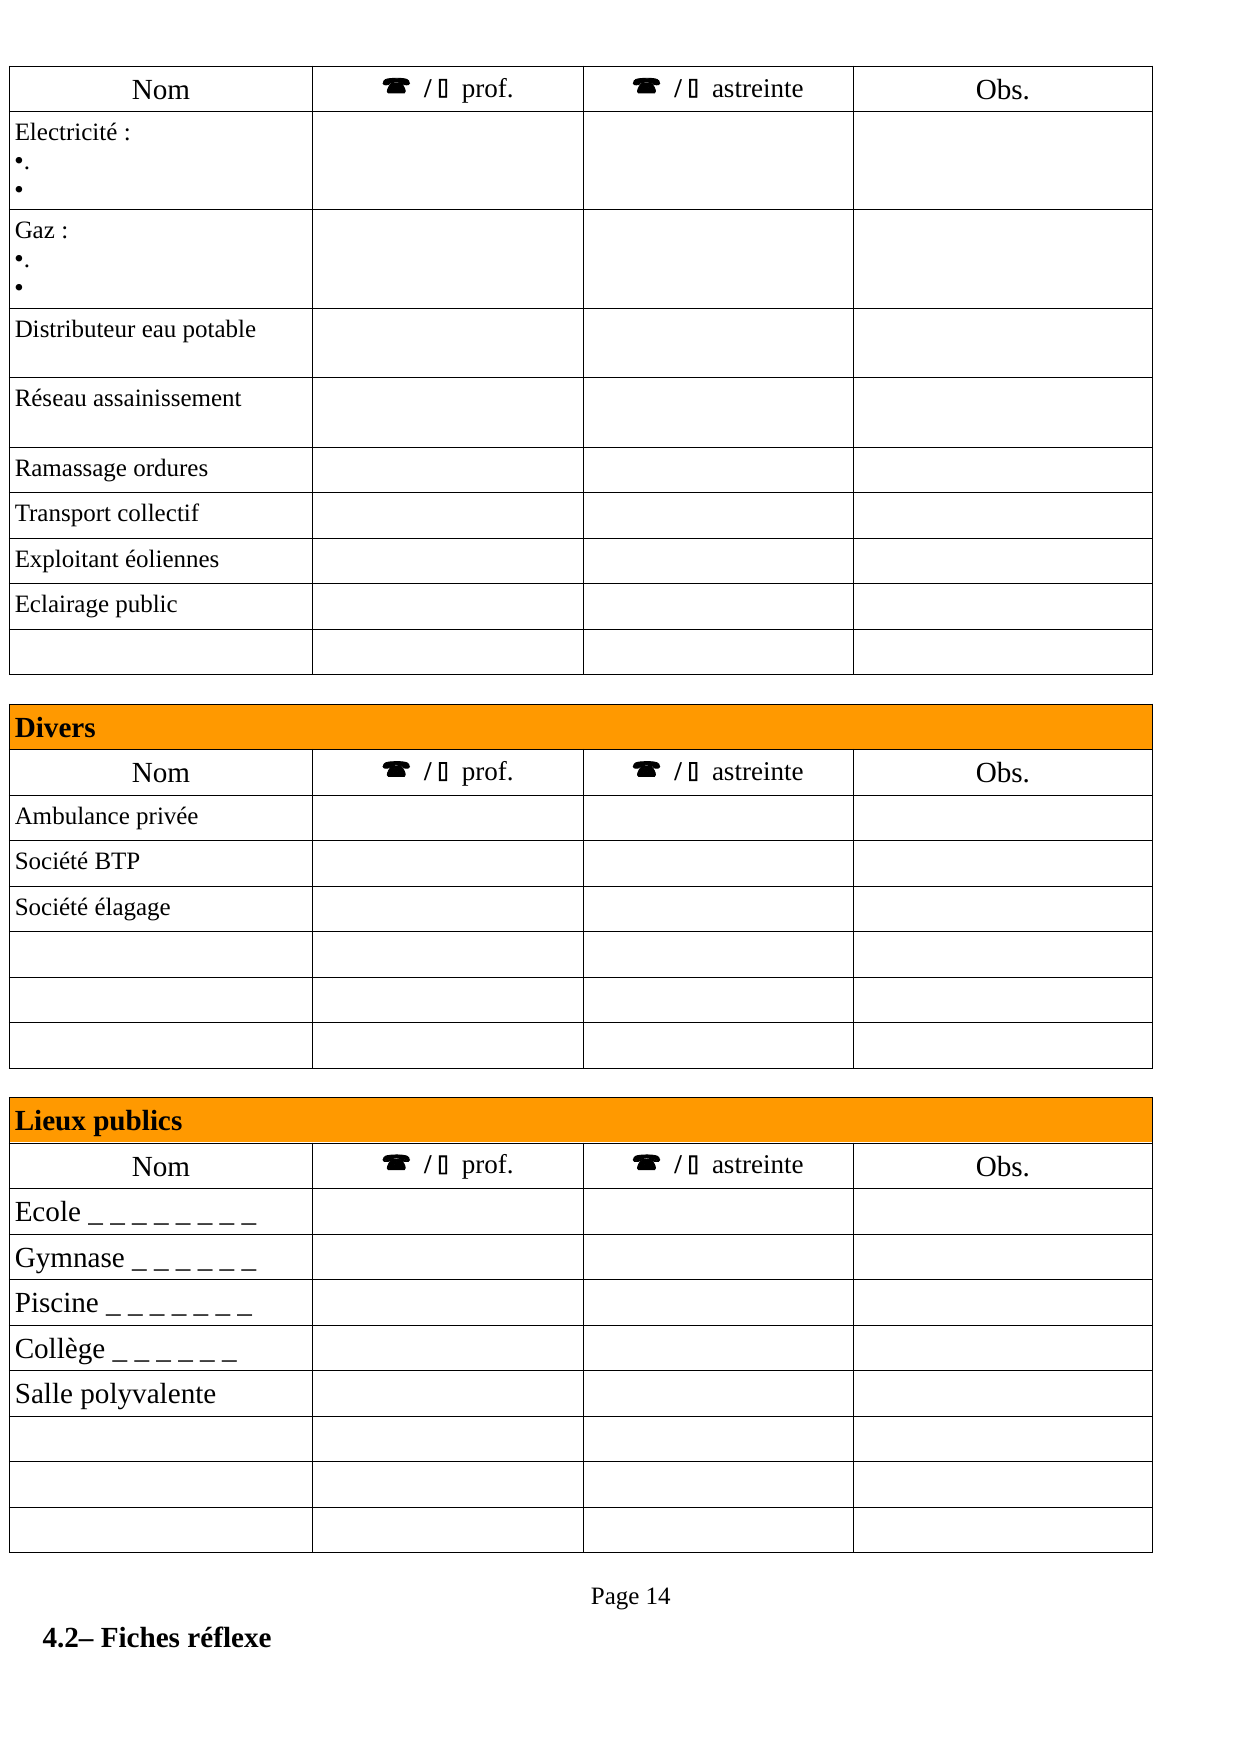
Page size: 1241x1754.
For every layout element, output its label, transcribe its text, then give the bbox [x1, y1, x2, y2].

table_cell [10, 1417, 312, 1461]
table_cell [854, 1189, 1152, 1233]
table_cell / prof. [313, 1144, 583, 1188]
table_cell [584, 448, 853, 492]
table_cell Salle polyvalente [10, 1371, 312, 1416]
table_cell Nom [10, 67, 312, 111]
table_cell [313, 978, 583, 1022]
table_cell [313, 493, 583, 538]
table_cell [854, 1371, 1152, 1416]
table_cell [854, 1417, 1152, 1461]
table_cell [584, 1462, 853, 1507]
table_cell Transport collectif [10, 493, 312, 538]
table_cell Nom [10, 1144, 312, 1188]
table_cell [313, 584, 583, 629]
table_cell [313, 378, 583, 447]
table_cell Exploitant éoliennes [10, 539, 312, 583]
table_cell [854, 539, 1152, 583]
table_cell [313, 1371, 583, 1416]
table_cell [584, 841, 853, 886]
table_cell [10, 1023, 312, 1068]
table_cell [313, 210, 583, 308]
table_cell [313, 1417, 583, 1461]
table_cell [584, 1189, 853, 1233]
table_cell Société BTP [10, 841, 312, 886]
table_cell [854, 932, 1152, 977]
table_cell [584, 1326, 853, 1370]
text 4.2– Fiches réflexe [42, 1621, 1219, 1654]
table_cell [313, 796, 583, 840]
table_cell [313, 539, 583, 583]
table_cell [854, 1235, 1152, 1279]
table_cell [854, 1023, 1152, 1068]
table_cell Distributeur eau potable [10, 309, 312, 377]
table_cell [854, 378, 1152, 447]
table_cell [313, 1189, 583, 1233]
table_cell Société élagage [10, 887, 312, 931]
table_cell Réseau assainissement [10, 378, 312, 447]
table_cell [584, 1417, 853, 1461]
table_cell Obs. [854, 1144, 1152, 1188]
table_cell [854, 1280, 1152, 1324]
table_cell [313, 1326, 583, 1370]
table_cell [10, 1508, 312, 1552]
table_cell [854, 309, 1152, 377]
table_cell [584, 978, 853, 1022]
table_cell [584, 1235, 853, 1279]
table_cell [10, 1462, 312, 1507]
table_cell [854, 1508, 1152, 1552]
table_cell Eclairage public [10, 584, 312, 629]
table_cell [854, 493, 1152, 538]
table_cell / prof. [313, 67, 583, 111]
table_cell [854, 630, 1152, 674]
table_cell [313, 1508, 583, 1552]
table_cell [313, 112, 583, 209]
table_cell [313, 1235, 583, 1279]
table_cell Gymnase _ _ _ _ _ _ [10, 1235, 312, 1279]
table_cell Collège _ _ _ _ _ _ [10, 1326, 312, 1370]
table_cell [313, 932, 583, 977]
table_cell [584, 932, 853, 977]
table_cell [584, 112, 853, 209]
table_cell Piscine _ _ _ _ _ _ _ [10, 1280, 312, 1324]
table_cell Nom [10, 750, 312, 794]
table_cell [10, 932, 312, 977]
table_cell [584, 539, 853, 583]
table_cell / astreinte [584, 1144, 853, 1188]
table_cell [584, 1508, 853, 1552]
table_cell [10, 630, 312, 674]
table_header Divers [10, 705, 1152, 749]
table_cell [584, 887, 853, 931]
table_cell / astreinte [584, 67, 853, 111]
table_cell [854, 210, 1152, 308]
table_cell [313, 887, 583, 931]
table_cell [584, 309, 853, 377]
table_header Lieux publics [10, 1098, 1152, 1142]
table_cell [584, 1371, 853, 1416]
table_cell [584, 210, 853, 308]
table_cell / prof. [313, 750, 583, 794]
table_cell Ambulance privée [10, 796, 312, 840]
table_cell [313, 448, 583, 492]
table_cell [854, 112, 1152, 209]
table_cell [584, 493, 853, 538]
table_cell Ecole _ _ _ _ _ _ _ _ [10, 1189, 312, 1233]
table_cell [854, 978, 1152, 1022]
table_cell [313, 1023, 583, 1068]
table_cell Ramassage ordures [10, 448, 312, 492]
table_cell [854, 887, 1152, 931]
table_cell Obs. [854, 750, 1152, 794]
table_cell [584, 630, 853, 674]
table_cell [584, 1280, 853, 1324]
table_cell [313, 1462, 583, 1507]
table_cell [854, 448, 1152, 492]
table_cell [854, 796, 1152, 840]
table_cell [313, 309, 583, 377]
table_cell Electricité : . [10, 112, 312, 209]
table_cell [854, 584, 1152, 629]
table_cell [854, 1326, 1152, 1370]
table_cell [10, 978, 312, 1022]
table_cell [854, 841, 1152, 886]
text Page 14 [42, 1581, 1219, 1610]
table_cell [313, 1280, 583, 1324]
table_cell [584, 378, 853, 447]
table_cell [313, 630, 583, 674]
table_cell Gaz : . [10, 210, 312, 308]
table_cell [584, 584, 853, 629]
table_cell [313, 841, 583, 886]
table_cell [584, 1023, 853, 1068]
table_cell [584, 796, 853, 840]
table_cell / astreinte [584, 750, 853, 794]
table_cell Obs. [854, 67, 1152, 111]
table_cell [854, 1462, 1152, 1507]
